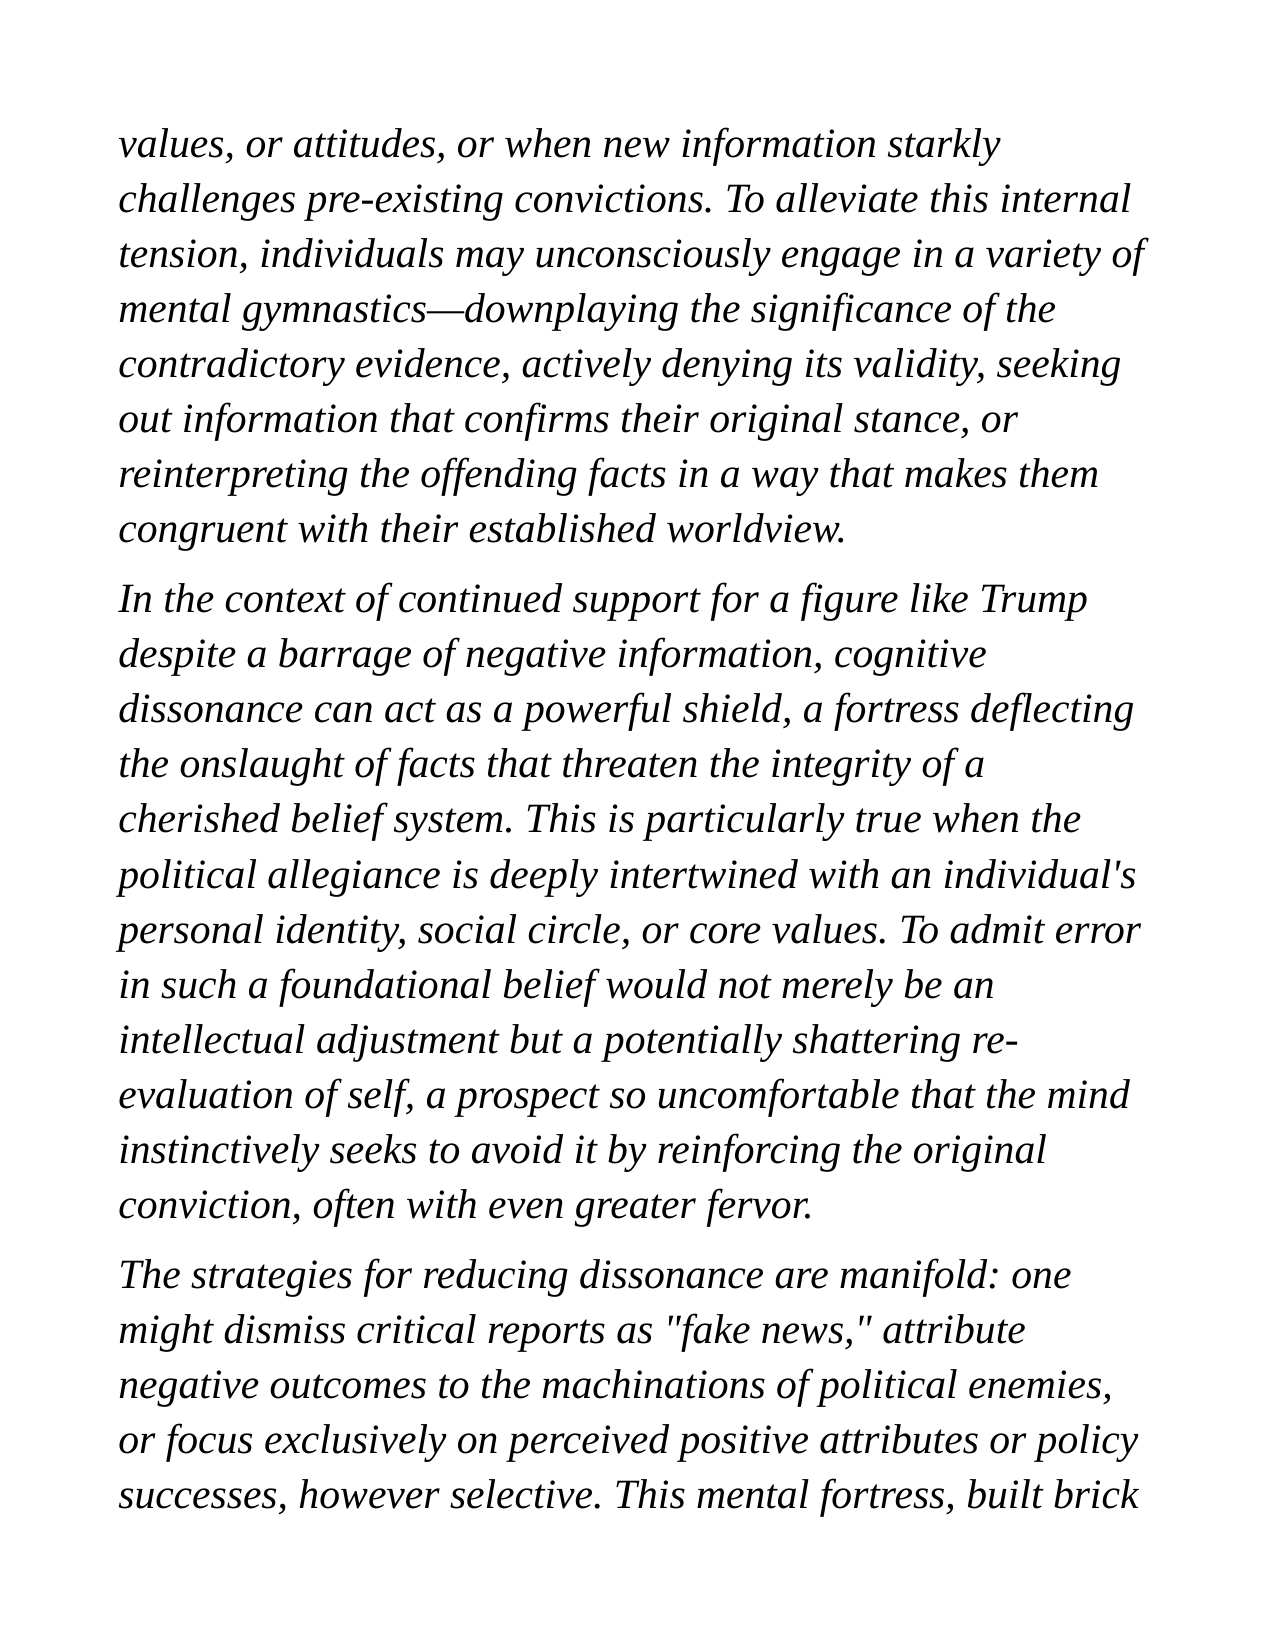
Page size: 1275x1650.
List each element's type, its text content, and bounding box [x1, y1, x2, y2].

text In the context of continued support for a figure like Trump despite a barrage of negative information, cognitive dissonance can act as a powerful shield, a fortress deflecting the onslaught of facts that threaten the integrity of a cherished belief system. This is particularly true when the political allegiance is deeply intertwined with an individual's personal identity, social circle, or core values. To admit error in such a foundational belief would not merely be an intellectual adjustment but a potentially shattering re-evaluation of self, a prospect so uncomfortable that the mind instinctively seeks to avoid it by reinforcing the original conviction, often with even greater fervor. [118, 573, 1157, 1228]
text The strategies for reducing dissonance are manifold: one might dismiss critical reports as "fake news," attribute negative outcomes to the machinations of political enemies, or focus exclusively on perceived positive attributes or policy successes, however selective. This mental fortress, built brick [118, 1249, 1157, 1518]
text values, or attitudes, or when new information starkly challenges pre-existing convictions. To alleviate this internal tension, individuals may unconsciously engage in a variety of mental gymnastics—downplaying the significance of the contradictory evidence, actively denying its validity, seeking out information that confirms their original stance, or reinterpreting the offending facts in a way that makes them congruent with their established worldview. [118, 118, 1157, 552]
